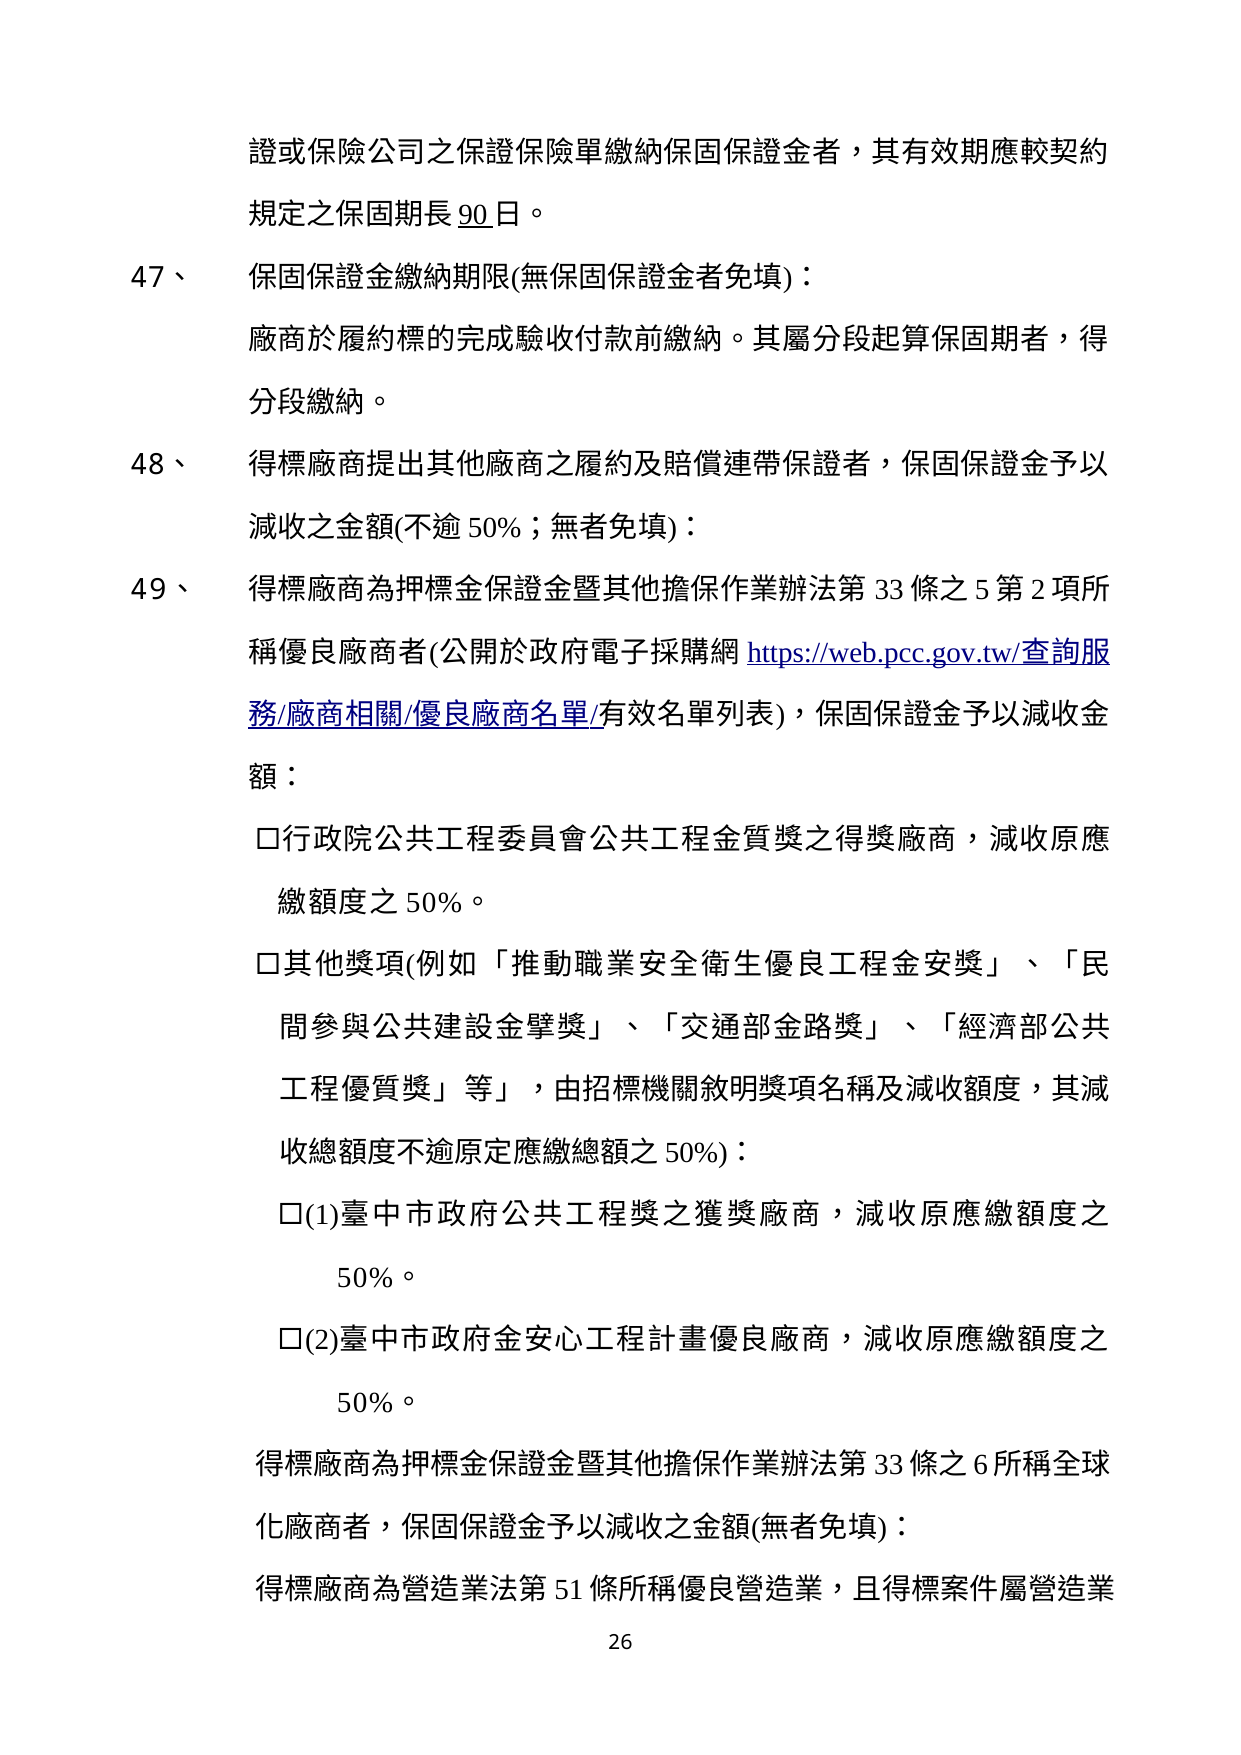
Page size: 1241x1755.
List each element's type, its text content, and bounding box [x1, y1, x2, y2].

text 得標廠商為營造業法第51條所稱優良營造業，且得標案件屬營造業 [255, 1545, 1117, 1608]
text 廠商於履約標的完成驗收付款前繳納。其屬分段起算保固期者，得分段繳納。 [248, 295, 1110, 420]
text (1)臺中市政府公共工程獎之獲獎廠商，減收原應繳額度之50%。 [278, 1170, 1110, 1295]
list 得標廠商為押標金保證金暨其他擔保作業辦法第33條之5第2項所稱優良廠商者(公開於政府電子採購網https://web.pcc.gov.tw/查詢服務/廠商相關/優良廠商名單/有效名單列表)，保固保證金予以減收金額： [130, 545, 1110, 795]
text 證或保險公司之保證保險單繳納保固保證金者，其有效期應較契約規定之保固期長90日。 [248, 108, 1110, 233]
list 得標廠商提出其他廠商之履約及賠償連帶保證者，保固保證金予以減收之金額(不逾50%；無者免填)： [130, 420, 1110, 545]
list 保固保證金繳納期限(無保固保證金者免填)： [130, 233, 1110, 295]
text 其他獎項(例如「推動職業安全衛生優良工程金安獎」、「民間參與公共建設金擘獎」、「交通部金路獎」、「經濟部公共工程優質獎」等」，由招標機關敘明獎項名稱及減收額度，其減收總額度不逾原定應繳總額之50%)： [255, 920, 1110, 1170]
text 行政院公共工程委員會公共工程金質獎之得獎廠商，減收原應繳額度之50%。 [255, 795, 1110, 920]
text 得標廠商為押標金保證金暨其他擔保作業辦法第33條之6所稱全球化廠商者，保固保證金予以減收之金額(無者免填)： [255, 1420, 1110, 1545]
text (2)臺中市政府金安心工程計畫優良廠商，減收原應繳額度之50%。 [277, 1295, 1110, 1420]
